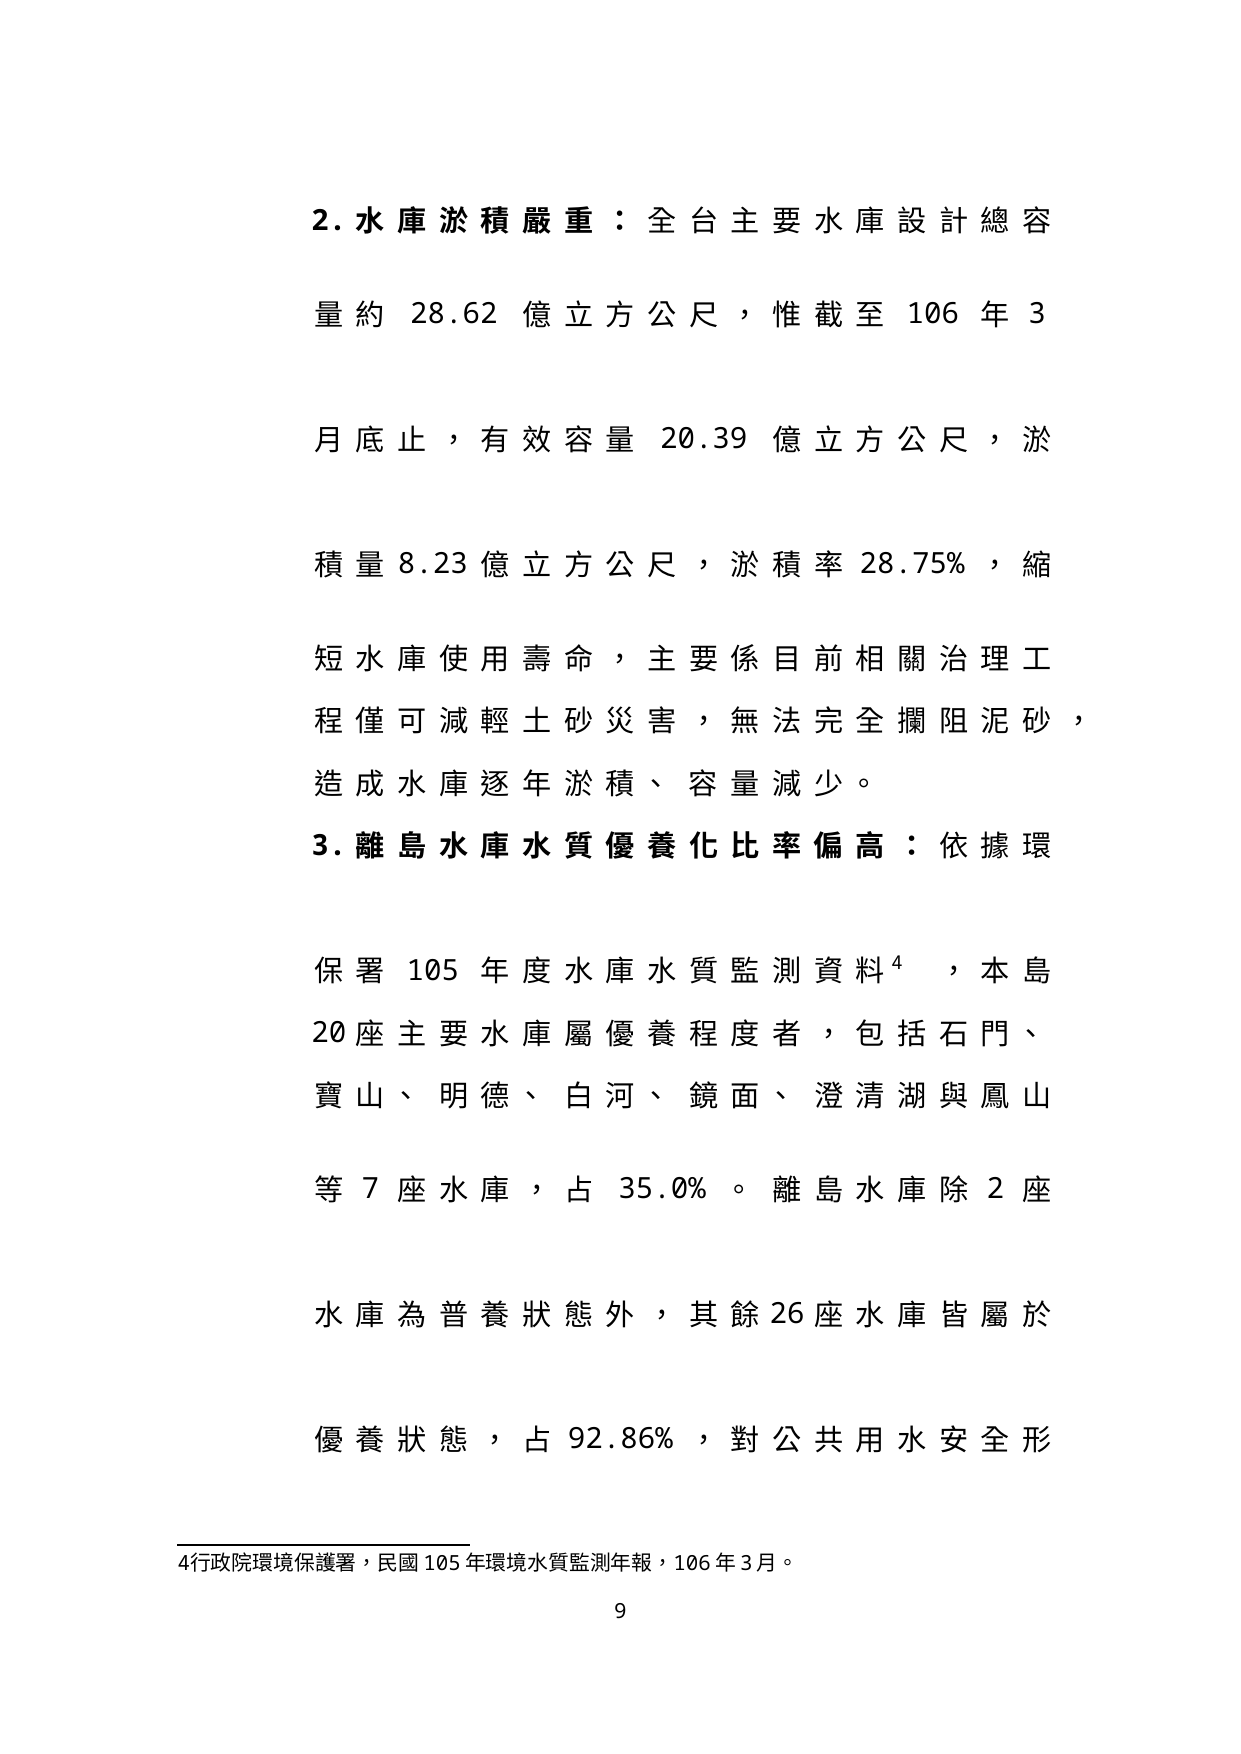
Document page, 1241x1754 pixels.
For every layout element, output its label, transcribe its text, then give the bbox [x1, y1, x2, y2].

text 行政院環境保護署，民國105年環境水質監測年報，106年3月。 [177, 1546, 1063, 1577]
text 2.水庫淤積嚴重：全台主要水庫設計總容量約28.62億立方公尺，惟截至106年3月底止，有效容量20.39億立方公尺，淤積量8.23億立方公尺，淤積率28.75%，縮短水庫使用壽命，主要係目前相關治理工程僅可減輕土砂災害，無法完全攔阻泥砂，造成水庫逐年淤積、容量減少。 [271, 177, 1058, 802]
text 3.離島水庫水質優養化比率偏高：依據環保署105年度水庫水質監測資料，本島20座主要水庫屬優養程度者，包括石門、寶山、明德、白河、鏡面、澄清湖與鳳山等7座水庫，占35.0%。離島水庫除2座水庫為普養狀態外，其餘26座水庫皆屬於優養狀態，占92.86%，對公共用水安全形成極大威脅；其中本島水庫主要係為增加農業生產，大量使用農藥、肥料，導致水源水質污染，而離島水庫則是有家庭污水排入之可能性，影響當地居民正常生活。 [271, 802, 1058, 1490]
